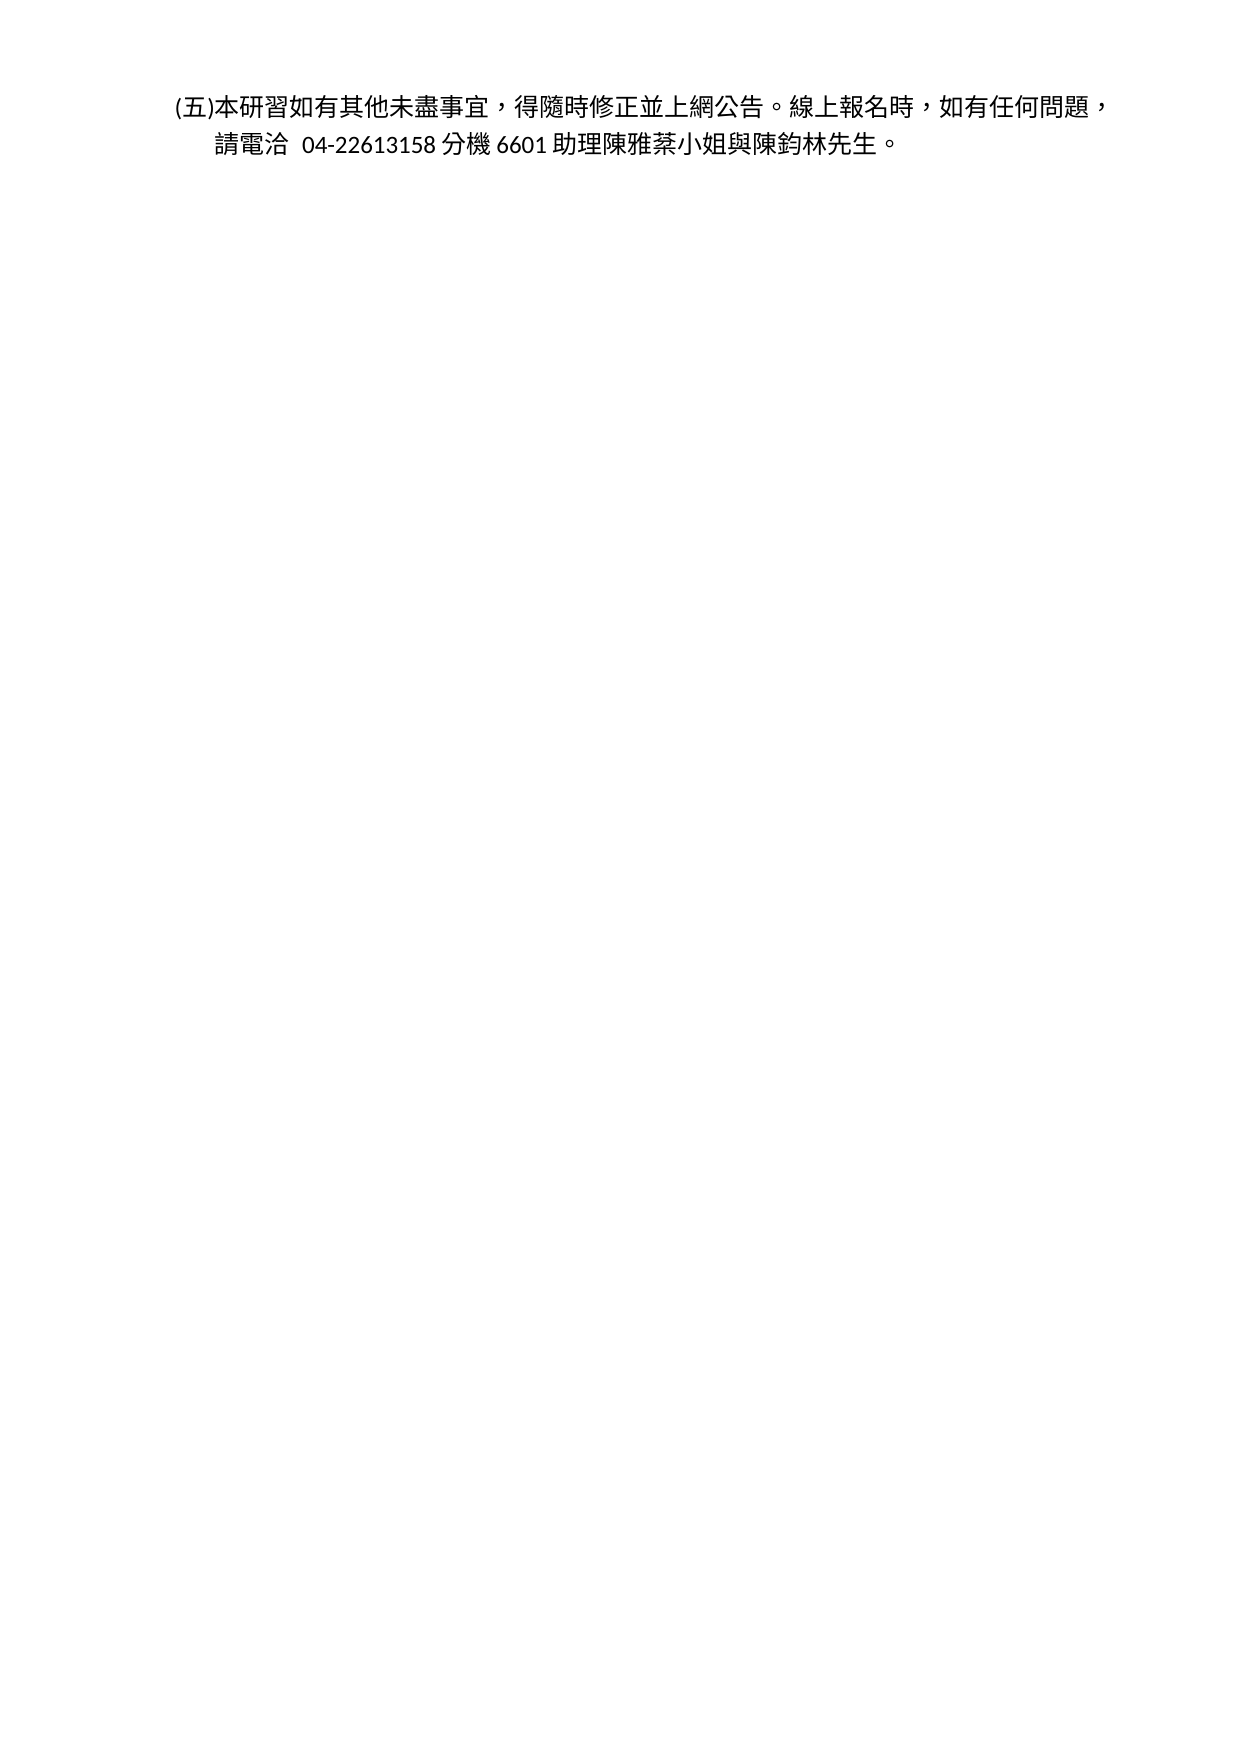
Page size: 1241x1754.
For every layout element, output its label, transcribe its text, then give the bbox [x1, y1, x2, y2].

text (五)本研習如有其他未盡事宜，得隨時修正並上網公告。線上報名時，如有任何問題，請電洽 04-22613158分機6601 助理陳雅棻小姐與陳鈞林先生。 [174, 86, 1122, 161]
